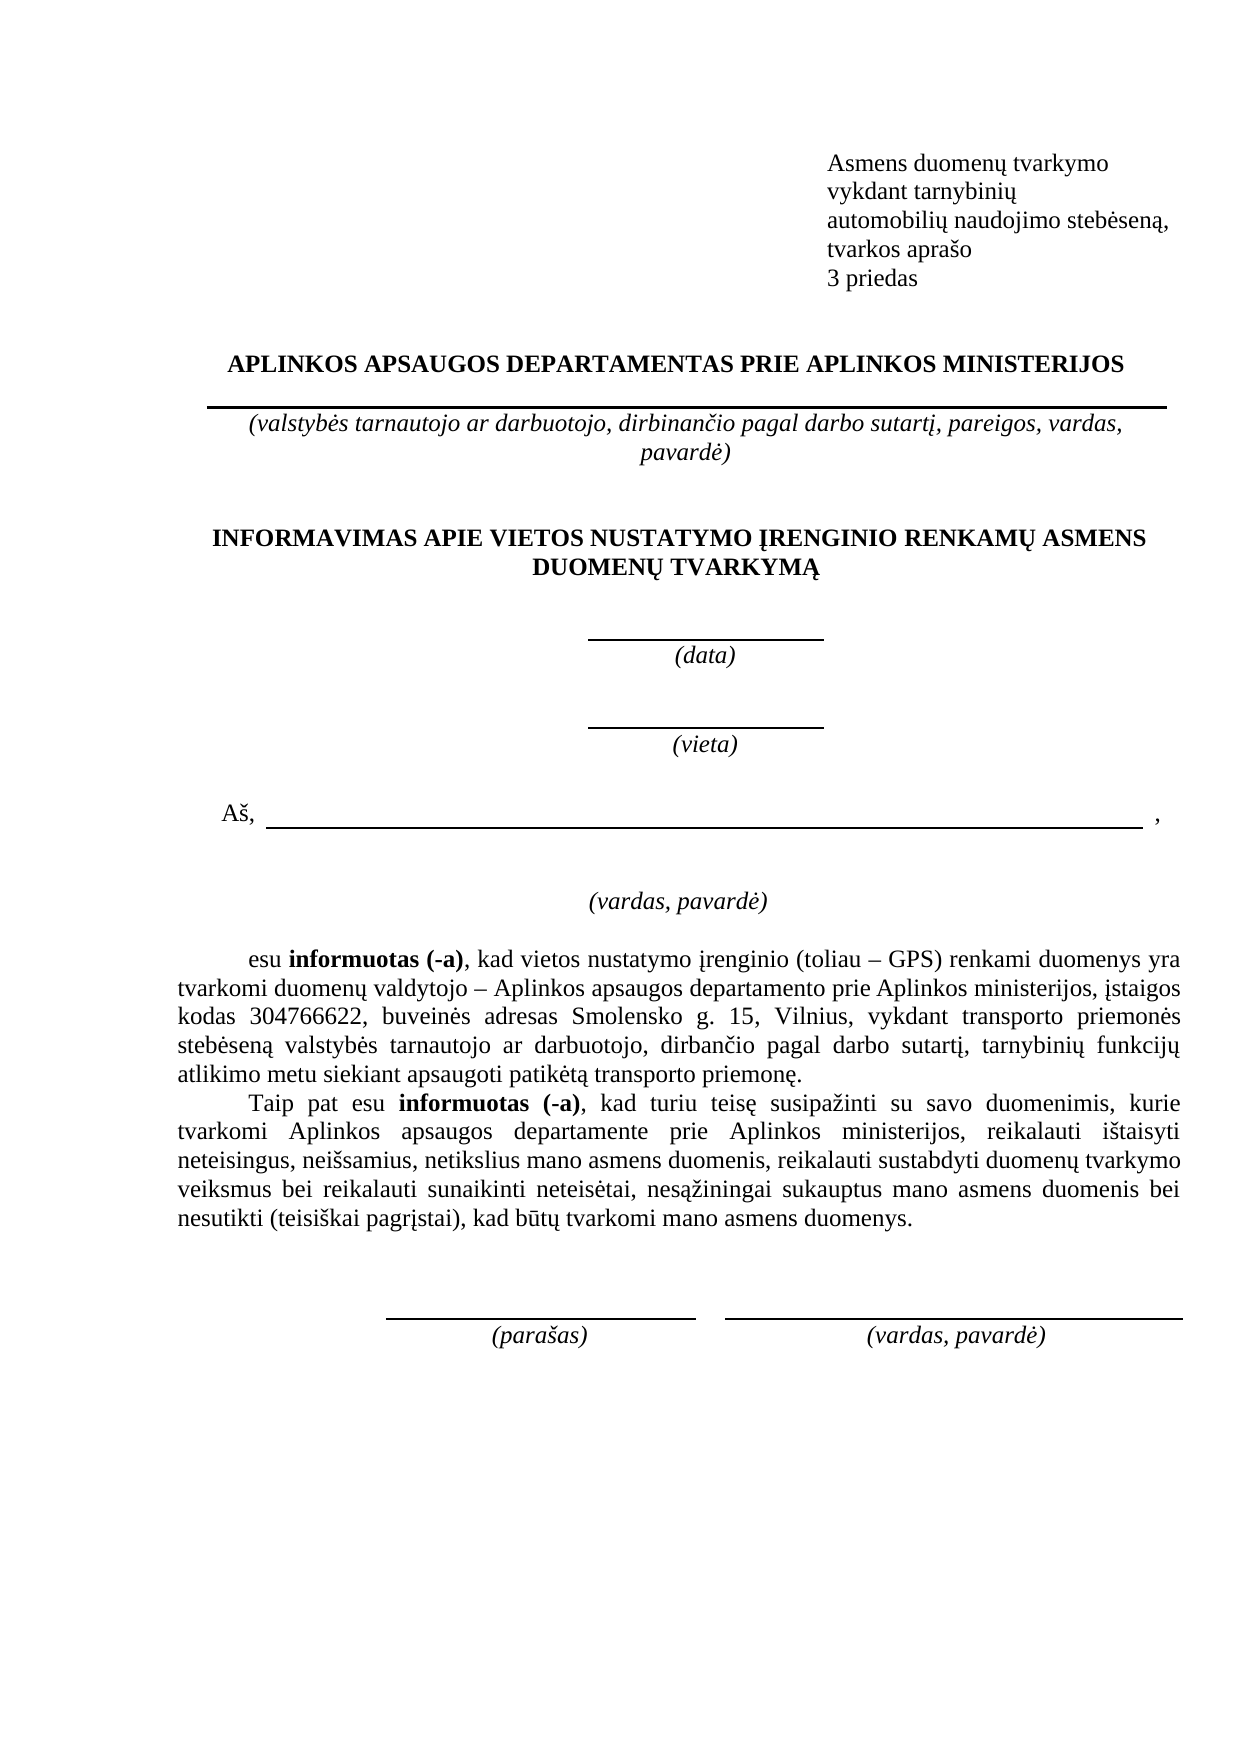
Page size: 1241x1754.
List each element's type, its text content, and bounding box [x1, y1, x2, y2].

table_cell Aš, [177, 786, 266, 827]
table_header [177, 610, 588, 638]
table_cell [588, 829, 824, 858]
table_header [824, 610, 1173, 638]
text Taip pat esu informuotas (-a), kad turiu teisę susipažinti su savo duomenimis, kurie tvarkomi Aplinkos apsaugos departamente prie Aplinkos ministerijos, reikalauti ištaisyti neteisingus, neišsamius, netikslius mano asmens duomenis, reikalauti sustabdyti duomenų tvarkymo veiksmus bei reikalauti sunaikinti neteisėtai, nesąžiningai sukauptus mano asmens duomenis bei nesutikti (teisiškai pagrįstai), kad būtų tvarkomi mano asmens duomenys. [177, 1088, 1181, 1231]
text automobilių naudojimo stebėseną, [177, 205, 1181, 234]
table_cell [824, 639, 1173, 727]
text Asmens duomenų tvarkymo [177, 148, 1181, 176]
table_cell [824, 727, 1173, 786]
table_cell (vieta) [588, 729, 824, 786]
table_cell [824, 829, 1143, 858]
text (vardas, pavardė) [177, 886, 1181, 915]
table_cell , [1143, 786, 1173, 827]
text INFORMAVIMAS APIE VIETOS NUSTATYMO ĮRENGINIO RENKAMŲ ASMENS DUOMENŲ TVARKYMĄ [177, 523, 1181, 581]
table_cell [266, 786, 1143, 827]
table_cell [1143, 827, 1173, 858]
text 3 priedas [827, 263, 1181, 291]
text APLINKOS APSAUGOS DEPARTAMENTAS PRIE APLINKOS MINISTERIJOS [177, 349, 1181, 378]
table_cell [177, 727, 588, 786]
table_header (vardas, pavardė) [725, 1320, 1183, 1348]
table_header [696, 1318, 725, 1348]
table_cell (data) [588, 641, 824, 727]
table_cell [177, 639, 588, 727]
text vykdant tarnybinių [177, 176, 1181, 205]
table_header (valstybės tarnautojo ar darbuotojo, dirbinančio pagal darbo sutartį, pareigos, vardas, pavardė) [207, 409, 1167, 495]
table_header [588, 610, 824, 638]
table_cell [266, 829, 588, 858]
table_header (parašas) [386, 1320, 696, 1348]
text esu informuotas (-a), kad vietos nustatymo įrenginio (toliau – GPS) renkami duomenys yra tvarkomi duomenų valdytojo – Aplinkos apsaugos departamento prie Aplinkos ministerijos, įstaigos kodas 304766622, buveinės adresas Smolensko g. 15, Vilnius, vykdant transporto priemonės stebėseną valstybės tarnautojo ar darbuotojo, dirbančio pagal darbo sutartį, tarnybinių funkcijų atlikimo metu siekiant apsaugoti patikėtą transporto priemonę. [177, 944, 1181, 1088]
text tvarkos aprašo [177, 234, 1181, 263]
table_cell [177, 827, 266, 858]
